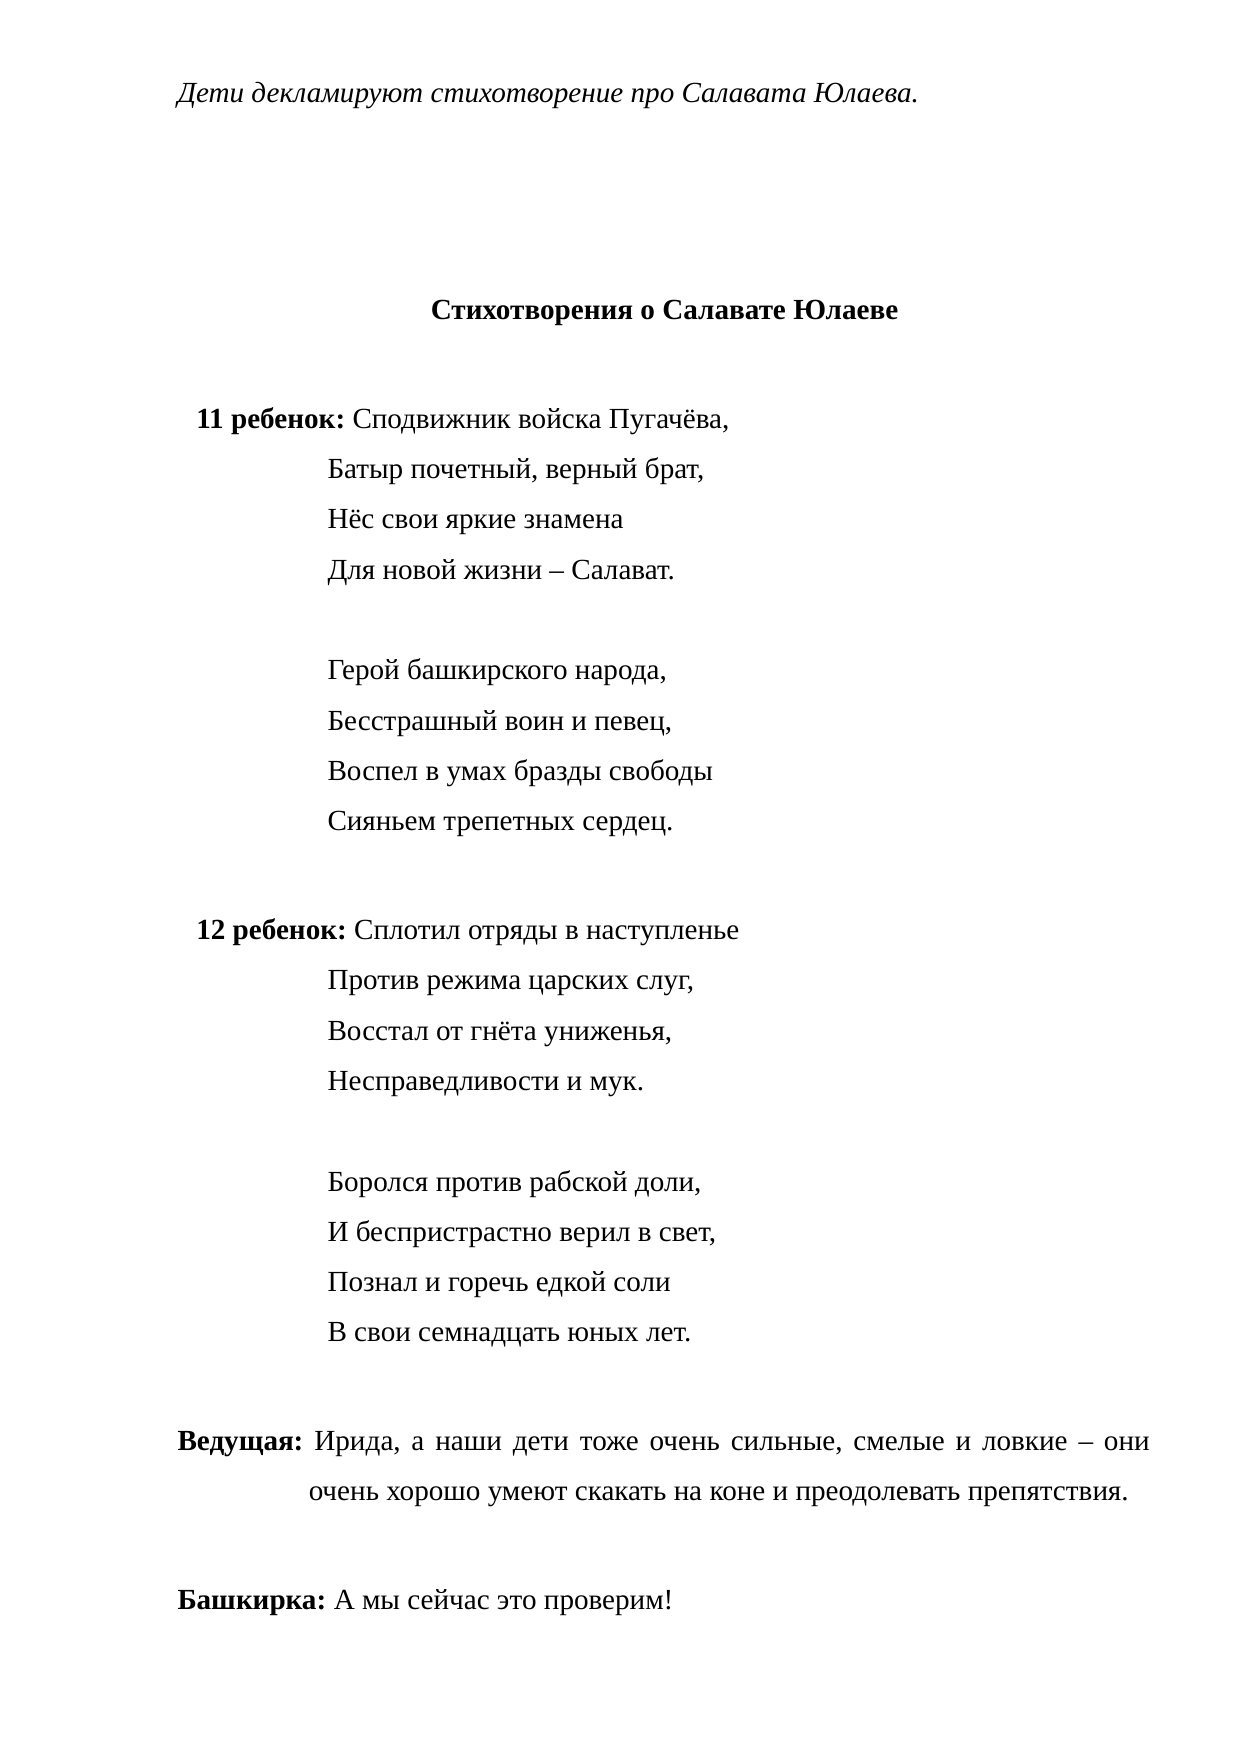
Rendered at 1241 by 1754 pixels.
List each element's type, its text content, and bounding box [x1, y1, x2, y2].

text 11 ребенок: Сподвижник войска Пугачёва, Батыр почетный, верный брат, Нёс свои яркие знамена Для новой жизни – Салават. Герой башкирского народа, Бесстрашный воин и певец, Воспел в умах бразды свободы Сияньем трепетных сердец. [196, 401, 1152, 837]
text Дети декламируют стихотворение про Салавата Юлаева. [177, 75, 1152, 108]
text 12 ребенок: Сплотил отряды в наступленье Против режима царских слуг, Восстал от гнёта униженья, Несправедливости и мук. Боролся против рабской доли, И беспристрастно верил в свет, Познал и горечь едкой соли В свои семнадцать юных лет. [196, 912, 1152, 1348]
text Стихотворения о Салавате Юлаеве [177, 292, 1152, 326]
text Ведущая: Ирида, а наши дети тоже очень сильные, смелые и ловкие – они очень хорошо умеют скакать на коне и преодолевать препятствия. [177, 1423, 1152, 1507]
text Башкирка: А мы сейчас это проверим! [177, 1582, 1152, 1616]
